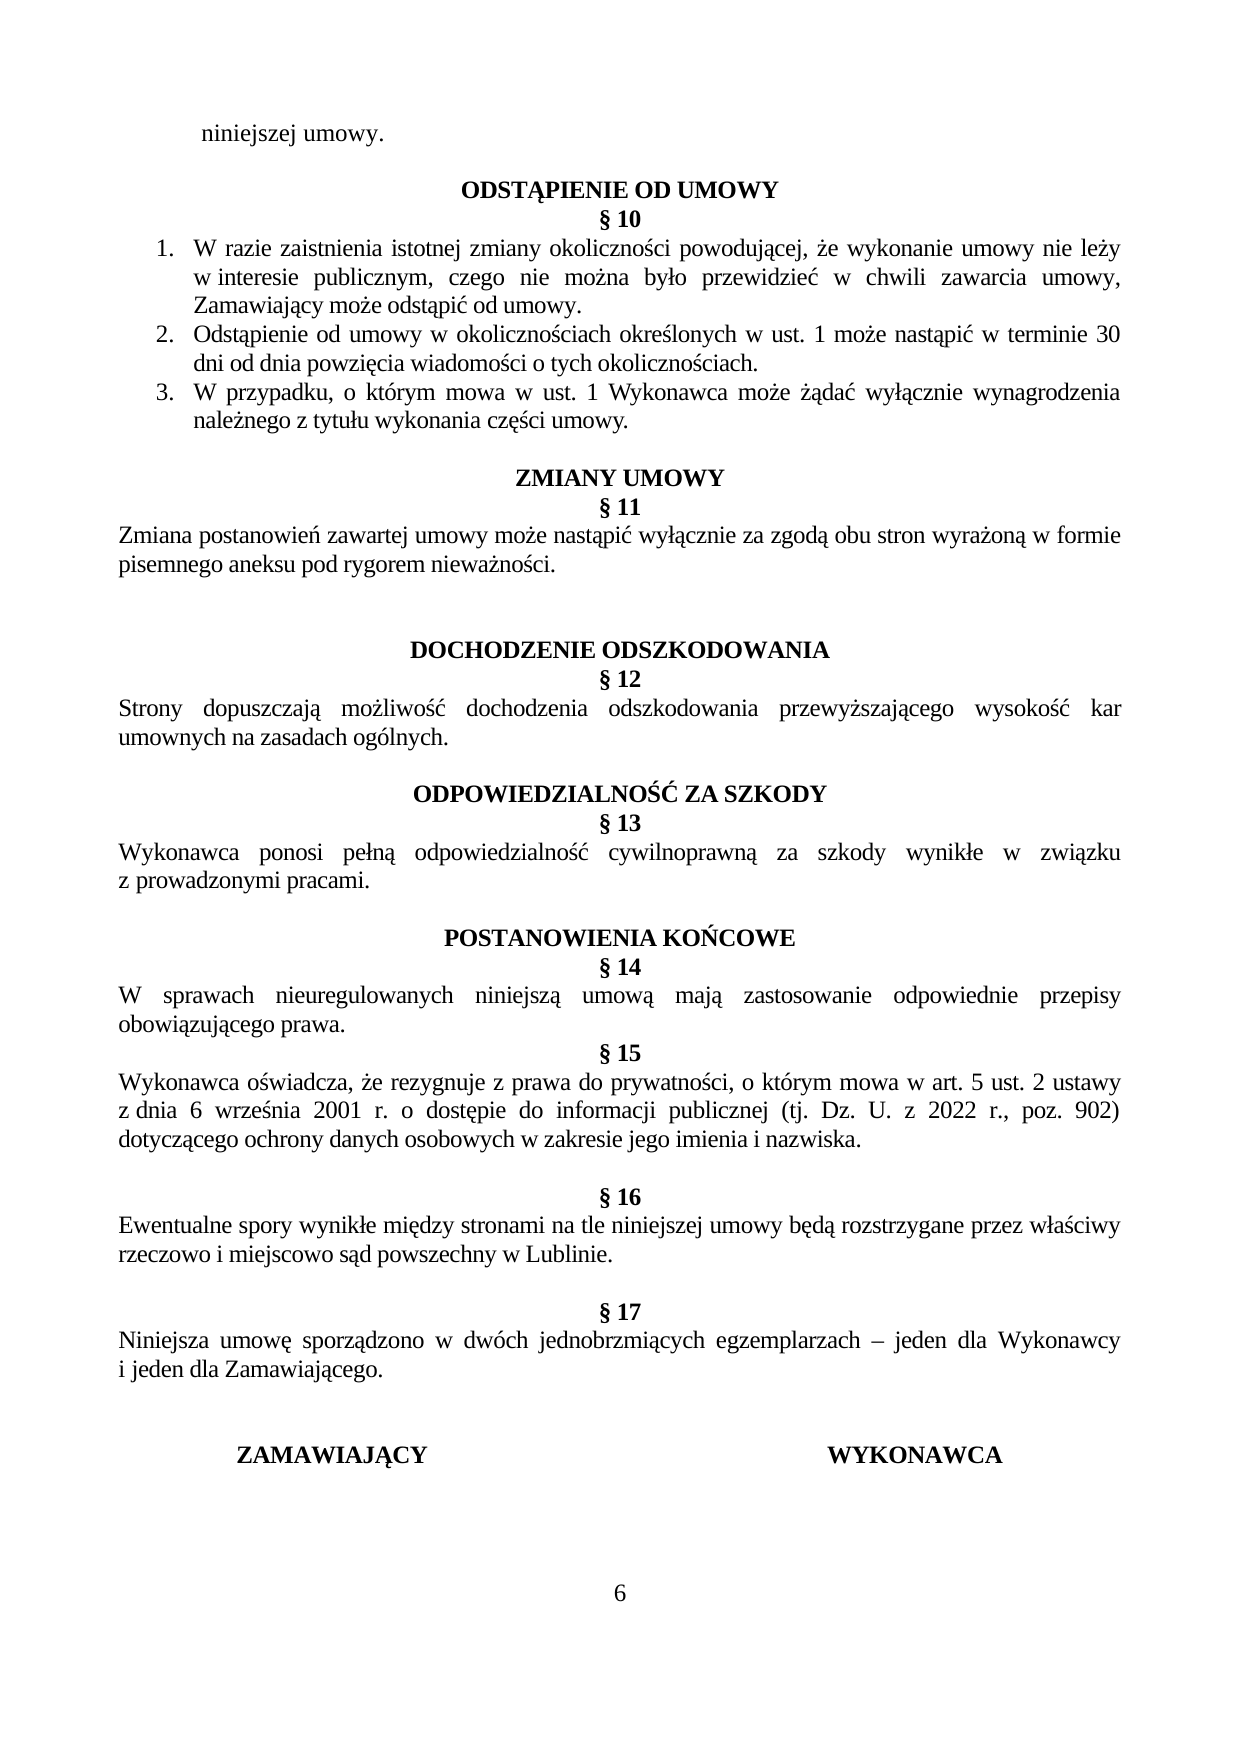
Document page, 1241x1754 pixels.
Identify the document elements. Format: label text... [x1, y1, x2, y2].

text § 14 [118, 952, 1122, 981]
text § 12 [118, 664, 1122, 693]
text § 10 [118, 204, 1122, 233]
text ZAMAWIAJĄCY WYKONAWCA [118, 1441, 1122, 1469]
text ODPOWIEDZIALNOŚĆ ZA SZKODY [118, 779, 1122, 808]
text W sprawach nieuregulowanych niniejszą umową mają zastosowanie odpowiednie przepisy obowiązującego prawa. [118, 981, 1122, 1038]
text § 17 [118, 1297, 1122, 1326]
list W razie zaistnienia istotnej zmiany okoliczności powodującej, że wykonanie umowy nie leży w interesie publicznym, czego nie można było przewidzieć w chwili zawarcia umowy, Zamawiający może odstąpić od umowy. [156, 233, 1122, 319]
text DOCHODZENIE ODSZKODOWANIA [118, 636, 1122, 664]
text Ewentualne spory wynikłe między stronami na tle niniejszej umowy będą rozstrzygane przez właściwy rzeczowo i miejscowo sąd powszechny w Lublinie. [118, 1211, 1122, 1268]
text Strony dopuszczają możliwość dochodzenia odszkodowania przewyższającego wysokość kar umownych na zasadach ogólnych. [118, 693, 1122, 751]
text POSTANOWIENIA KOŃCOWE [118, 923, 1122, 952]
text Zmiana postanowień zawartej umowy może nastąpić wyłącznie za zgodą obu stron wyrażoną w formie pisemnego aneksu pod rygorem nieważności. [118, 521, 1122, 578]
text Wykonawca ponosi pełną odpowiedzialność cywilnoprawną za szkody wynikłe w związku z prowadzonymi pracami. [118, 837, 1122, 894]
list Odstąpienie od umowy w okolicznościach określonych w ust. 1 może nastąpić w terminie 30 dni od dnia powzięcia wiadomości o tych okolicznościach. [156, 319, 1122, 377]
text § 16 [118, 1182, 1122, 1211]
text ZMIANY UMOWY [118, 463, 1122, 492]
list W przypadku, o którym mowa w ust. 1 Wykonawca może żądać wyłącznie wynagrodzenia należnego z tytułu wykonania części umowy. [156, 377, 1122, 434]
text Niniejsza umowę sporządzono w dwóch jednobrzmiących egzemplarzach – jeden dla Wykonawcy i jeden dla Zamawiającego. [118, 1326, 1122, 1383]
text § 15 [118, 1038, 1122, 1067]
text Wykonawca oświadcza, że rezygnuje z prawa do prywatności, o którym mowa w art. 5 ust. 2 ustawy z dnia 6 września 2001 r. o dostępie do informacji publicznej (tj. Dz. U. z 2022 r., poz. 902) dotyczącego ochrony danych osobowych w zakresie jego imienia i nazwiska. [118, 1067, 1122, 1153]
text ODSTĄPIENIE OD UMOWY [118, 176, 1122, 204]
text § 11 [118, 492, 1122, 521]
list niniejszej umowy. [163, 118, 1122, 147]
text § 13 [118, 808, 1122, 837]
